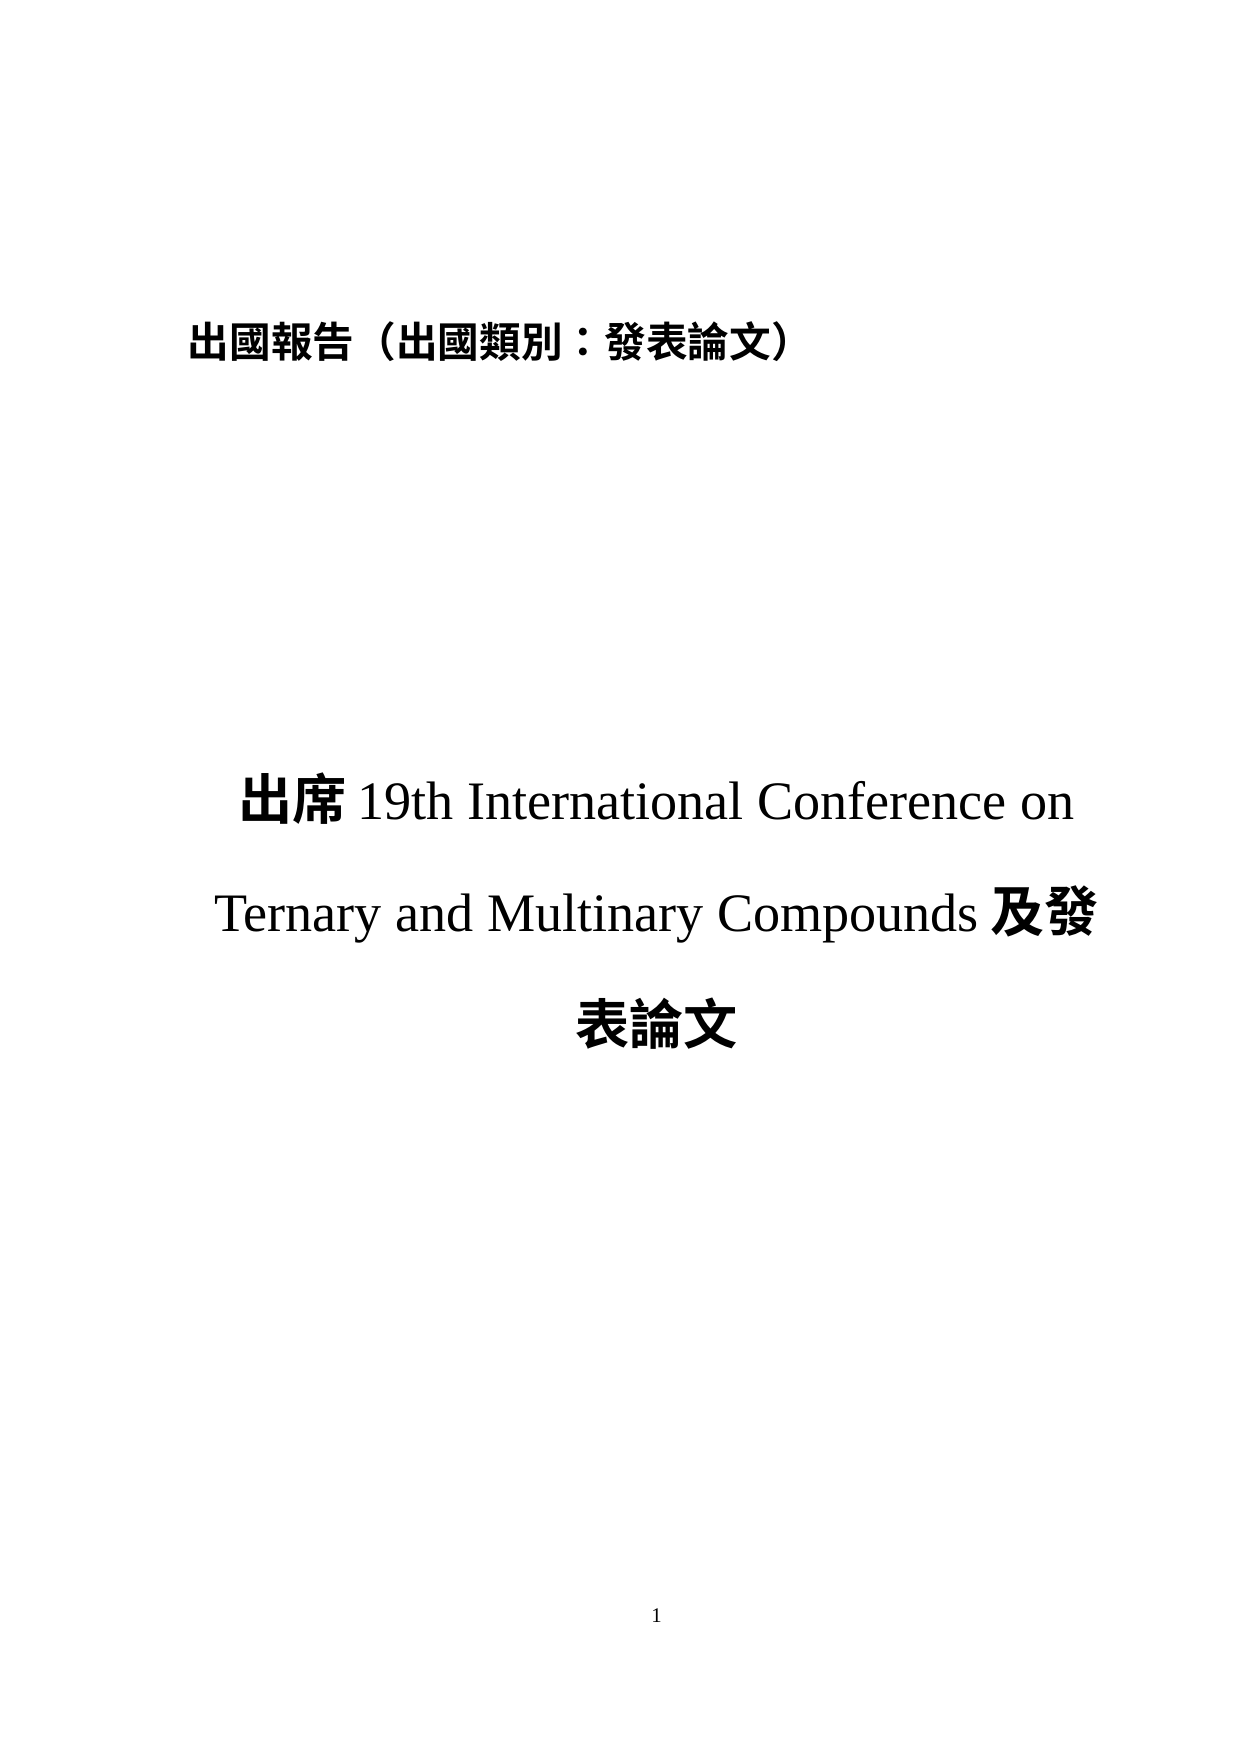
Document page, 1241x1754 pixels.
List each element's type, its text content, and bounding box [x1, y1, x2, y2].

text 出席19th International Conference on Ternary and Multinary Compounds及發表論文 [187, 739, 1125, 1077]
text 出國報告（出國類別：發表論文） [187, 302, 1125, 377]
